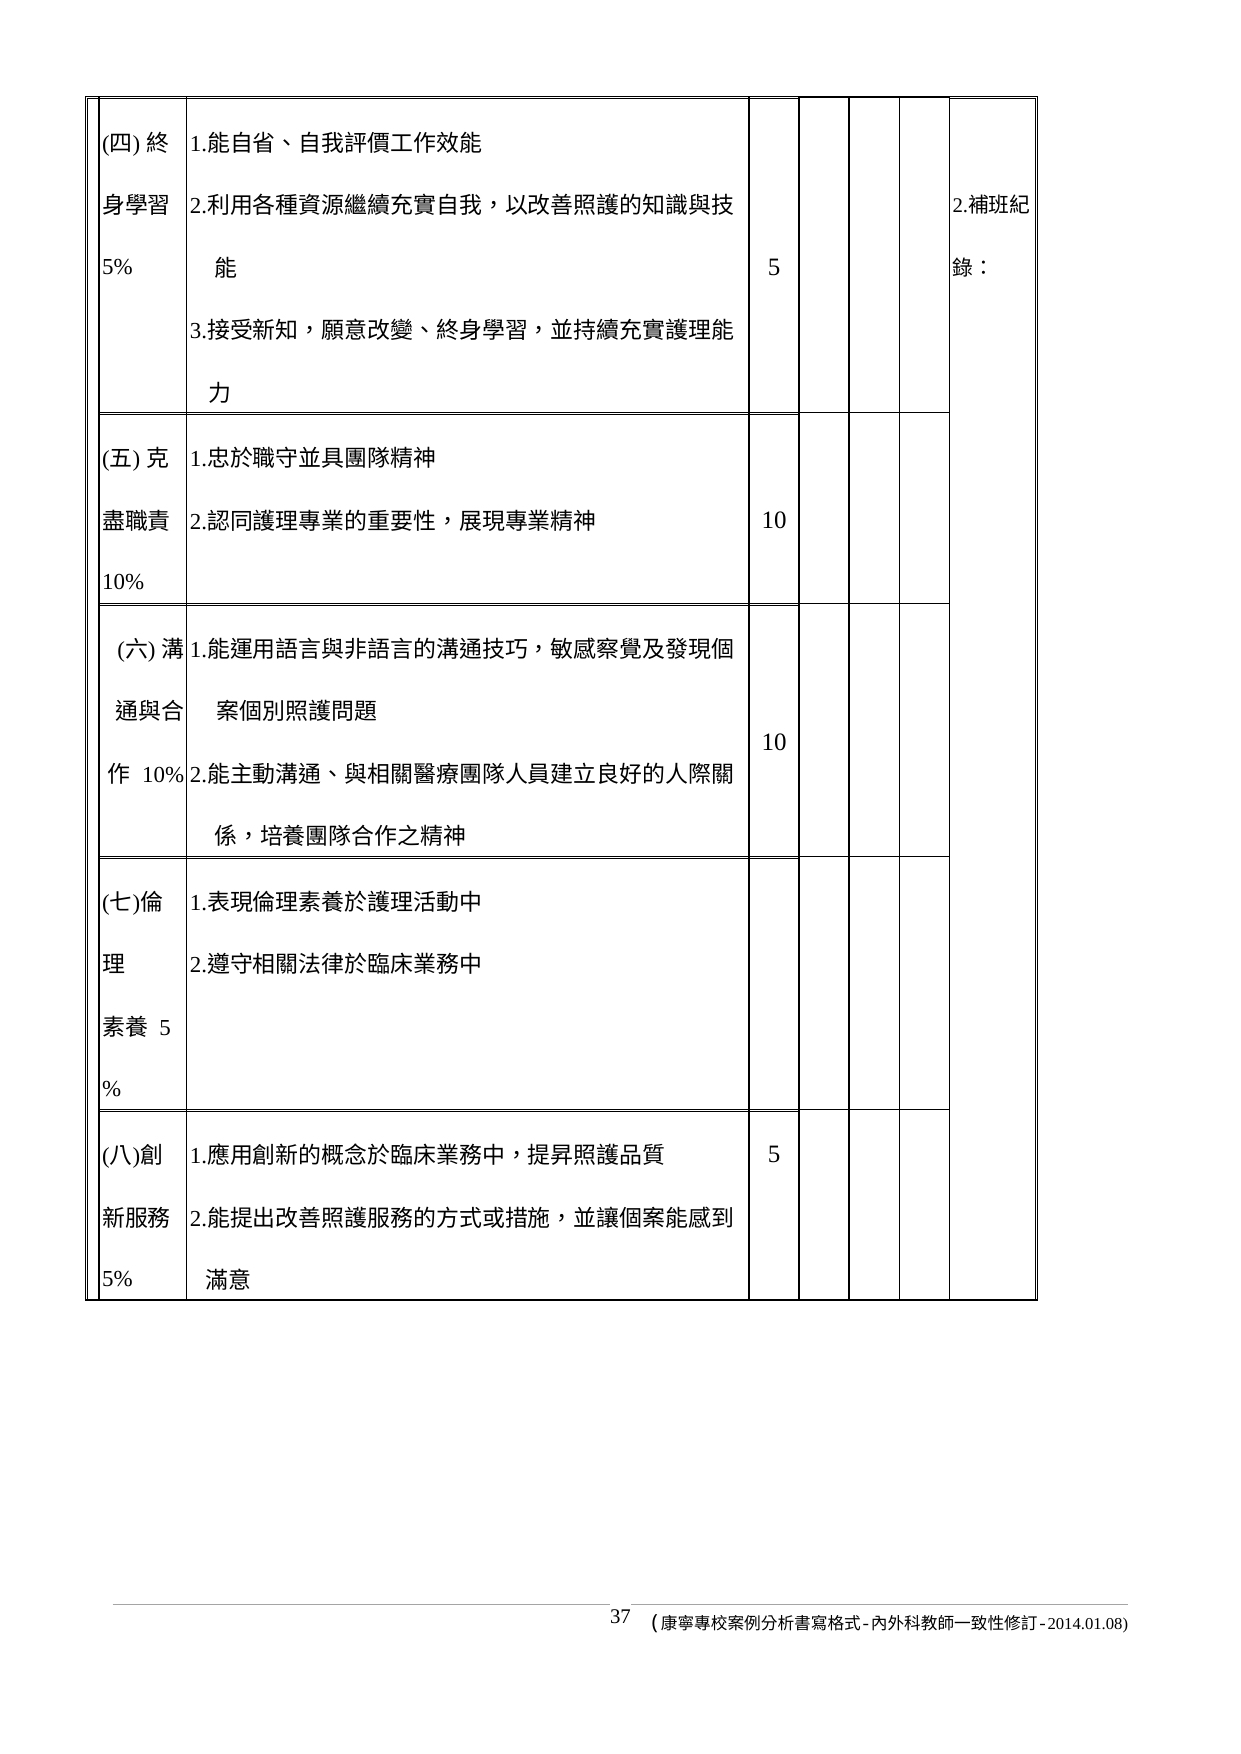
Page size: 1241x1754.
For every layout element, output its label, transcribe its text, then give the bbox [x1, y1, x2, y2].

table_cell (六) 溝通與合作 10% [100, 606, 186, 856]
table_cell 1.能自省、自我評價工作效能 2.利用各種資源繼續充實自我，以改善照護的知識與技能 3.接受新知，願意改變、終身學習，並持續充實護理能力 [187, 99, 748, 412]
table_cell [850, 413, 899, 602]
table_cell [800, 1110, 848, 1299]
table_cell 1.能運用語言與非語言的溝通技巧，敏感察覺及發現個案個別照護問題 2.能主動溝通、與相關醫療團隊人員建立良好的人際關係，培養團隊合作之精神 [187, 606, 748, 856]
table_cell (八)創新服務 5% [100, 1112, 186, 1299]
table_cell [88, 99, 98, 1299]
table_cell (四) 終身學習 5% [100, 99, 186, 412]
table_cell [900, 604, 949, 856]
table_cell 1.忠於職守並具團隊精神 2.認同護理專業的重要性，展現專業精神 [187, 415, 748, 602]
table_cell 10 [750, 606, 798, 856]
table_cell (五) 克盡職責10% [100, 415, 186, 602]
table_cell [900, 1110, 949, 1299]
table_cell [900, 413, 949, 602]
table_cell [800, 857, 848, 1109]
table_cell [850, 98, 899, 412]
table_cell 5 [750, 1112, 798, 1299]
table_cell 1.表現倫理素養於護理活動中 2.遵守相關法律於臨床業務中 [187, 859, 748, 1109]
table_cell 5 [750, 99, 798, 412]
table_cell [850, 857, 899, 1109]
table_cell [900, 857, 949, 1109]
table_cell 10 [750, 415, 798, 602]
table_cell 1.應用創新的概念於臨床業務中，提昇照護品質 2.能提出改善照護服務的方式或措施，並讓個案能感到滿意 [187, 1112, 748, 1299]
table_cell (七)倫理 素養 5% [100, 859, 186, 1109]
table_cell [800, 413, 848, 602]
table_cell [900, 98, 949, 412]
table_cell [850, 1110, 899, 1299]
table_cell [800, 98, 848, 412]
table_cell [750, 859, 798, 1109]
table_cell 2.補班紀錄： [950, 99, 1035, 1299]
table_cell [850, 604, 899, 856]
table_cell [800, 604, 848, 856]
